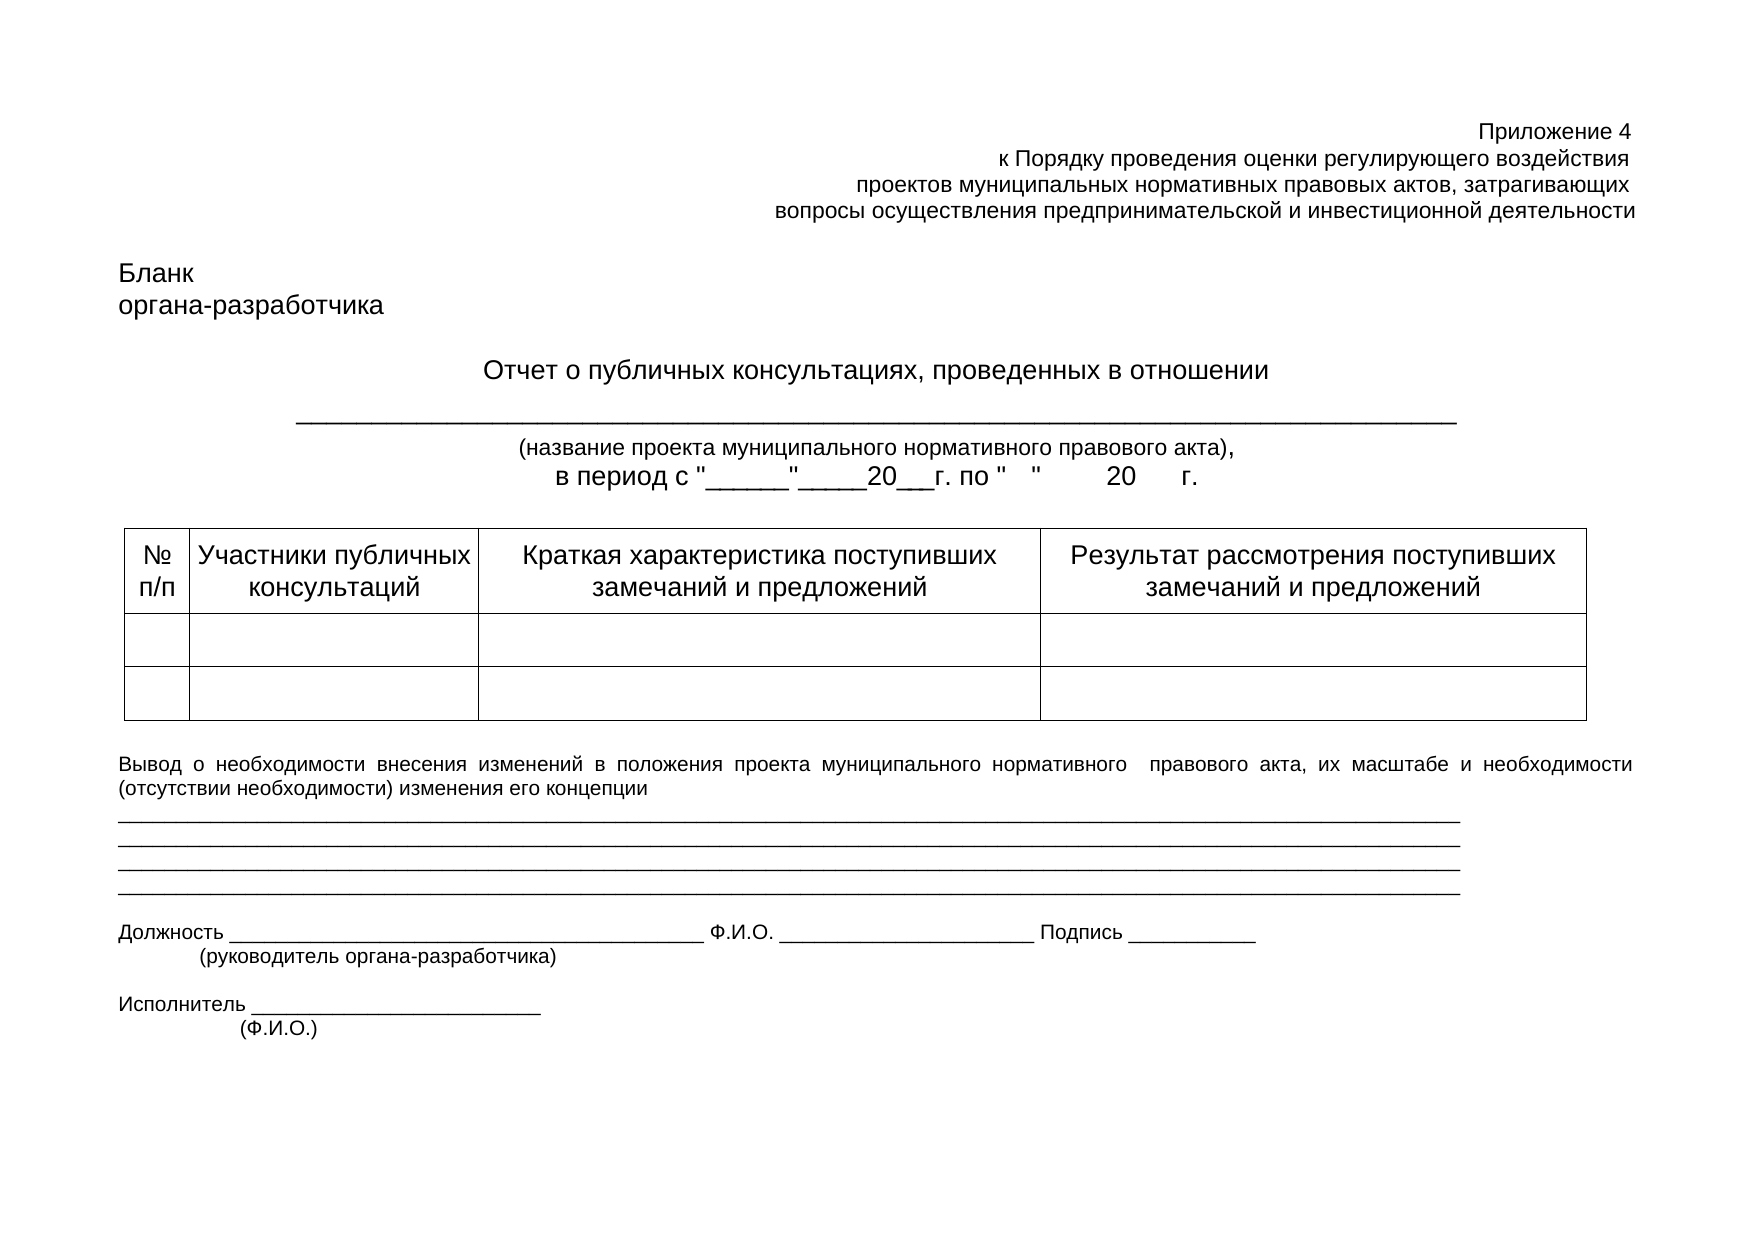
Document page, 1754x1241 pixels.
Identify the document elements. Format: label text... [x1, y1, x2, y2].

table_header Результат рассмотрения поступивших замечаний и предложений [1041, 529, 1586, 612]
text (руководитель органа-разработчика) [118, 943, 1636, 967]
text ____________________________________________________________________________________________________________________ [118, 800, 1636, 824]
text ____________________________________________________________________________________________________________________ [118, 872, 1636, 896]
table_header № п/п [125, 529, 189, 612]
text Вывод о необходимости внесения изменений в положения проекта муниципального нормативного правового акта, их масштабе и необходимости (отсутствии необходимости) изменения его концепции [118, 752, 1636, 800]
text проектов муниципальных нормативных правовых актов, затрагивающих [403, 171, 1636, 197]
text Должность _________________________________________ Ф.И.О. ______________________ Подпись ___________ [118, 919, 1636, 943]
text к Порядку проведения оценки регулирующего воздействия [403, 144, 1636, 171]
table_cell [1041, 614, 1586, 666]
text (название проекта муниципального нормативного правового акта), в период с " " 20 г. по " " 20 г. [317, 431, 1436, 492]
text Бланк [118, 257, 1636, 288]
table_cell [479, 614, 1040, 666]
text вопросы осуществления предпринимательской и инвестиционной деятельности [403, 197, 1636, 223]
table_header Участники публичных консультаций [190, 529, 478, 612]
text Приложение 4 [118, 118, 1631, 144]
text _____________________________________________________________________________ [118, 394, 1634, 426]
table_cell [125, 614, 189, 666]
table_header Краткая характеристика поступивших замечаний и предложений [479, 529, 1040, 612]
text (Ф.И.О.) [118, 1015, 1636, 1039]
table_cell [479, 667, 1040, 719]
table_cell [190, 614, 478, 666]
text Отчет о публичных консультациях, проведенных в отношении [118, 354, 1634, 386]
table_cell [125, 667, 189, 719]
text Исполнитель _________________________ [118, 991, 1636, 1015]
table_cell [1041, 667, 1586, 719]
text ____________________________________________________________________________________________________________________ [118, 824, 1636, 848]
text органа-разработчика [118, 289, 1636, 321]
text ____________________________________________________________________________________________________________________ [118, 848, 1636, 872]
table_cell [190, 667, 478, 719]
